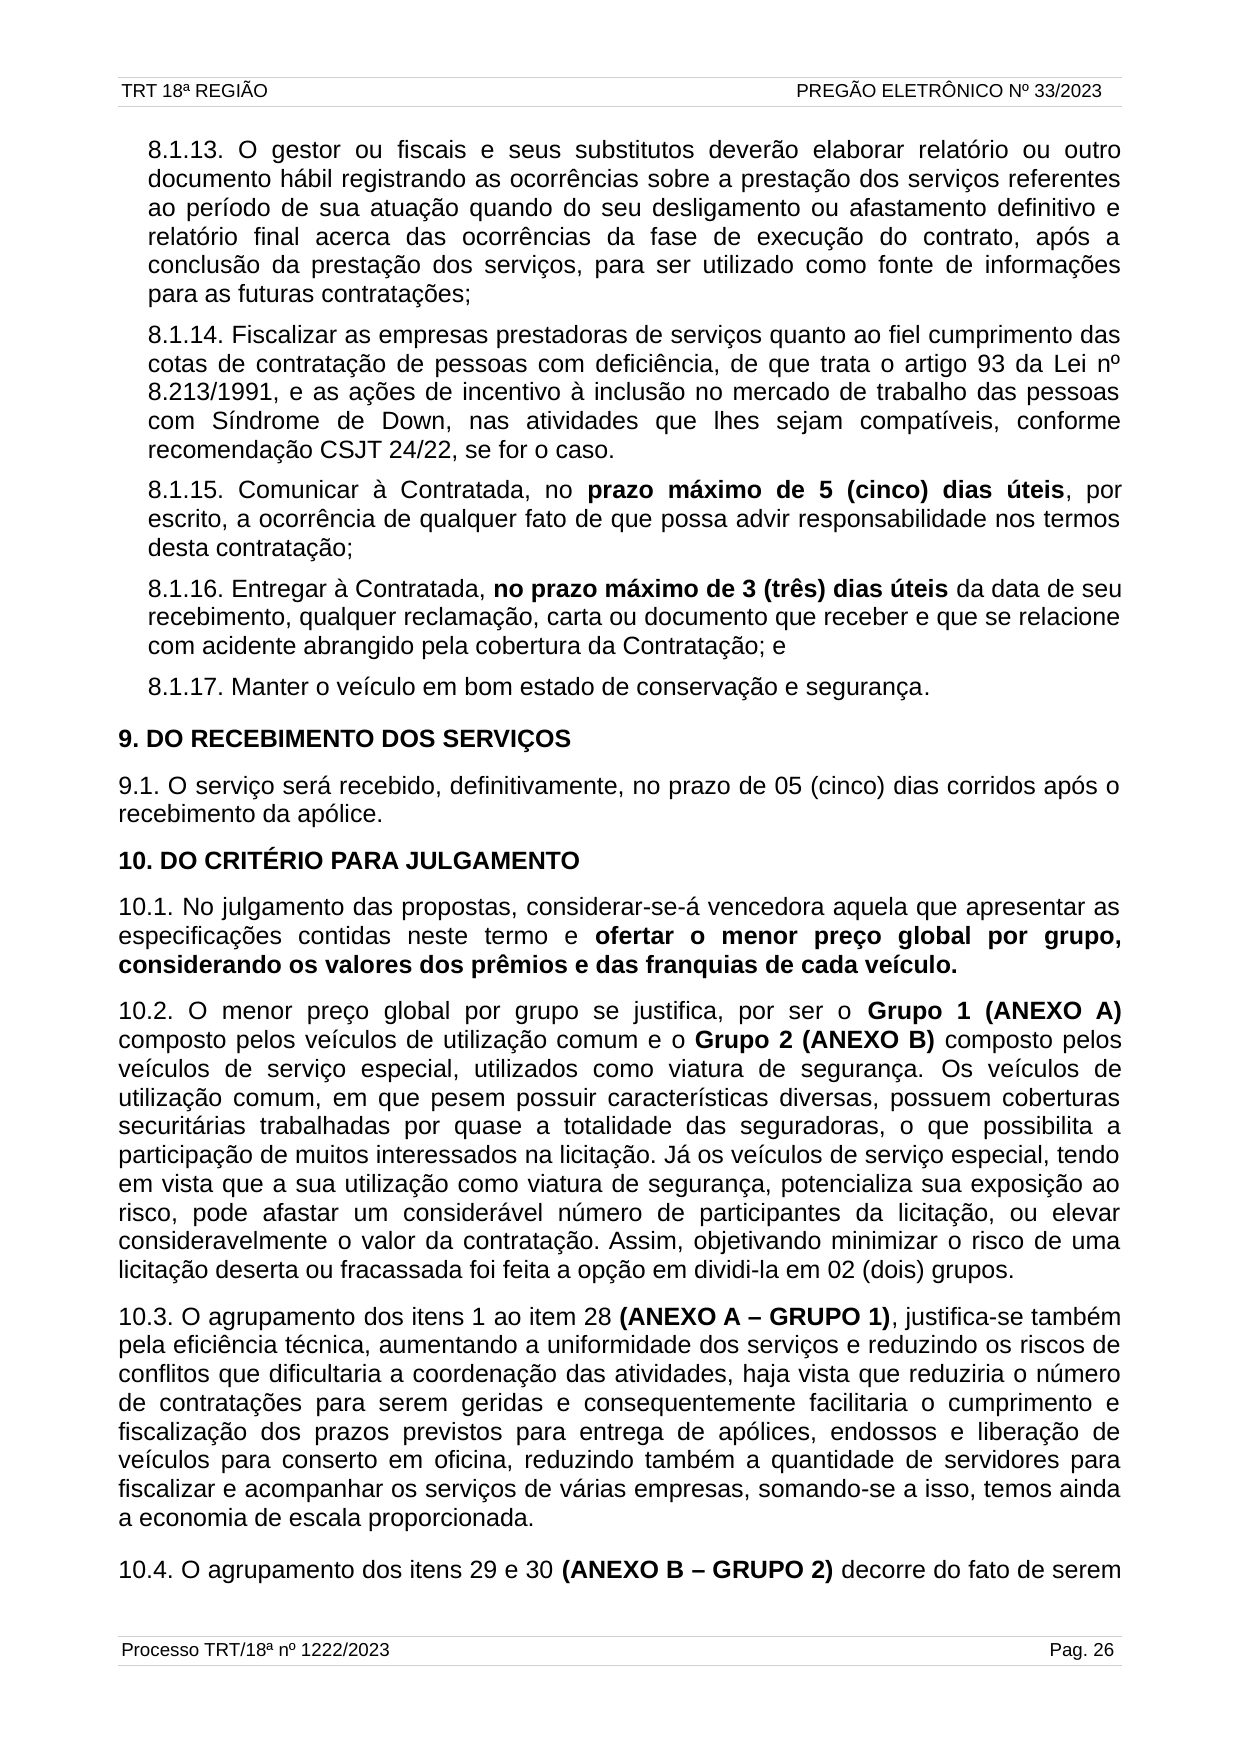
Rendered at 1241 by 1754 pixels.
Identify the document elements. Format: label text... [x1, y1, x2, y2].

text 8.1.15. Comunicar à Contratada, no prazo máximo de 5 (cinco) dias úteis, por escrito, a ocorrência de qualquer fato de que possa advir responsabilidade nos termos desta contratação; [148, 476, 1122, 562]
text 8.1.13. O gestor ou fiscais e seus substitutos deverão elaborar relatório ou outro documento hábil registrando as ocorrências sobre a prestação dos serviços referentes ao período de sua atuação quando do seu desligamento ou afastamento definitivo e relatório final acerca das ocorrências da fase de execução do contrato, após a conclusão da prestação dos serviços, para ser utilizado como fonte de informações para as futuras contratações; [148, 136, 1122, 308]
text 9. DO RECEBIMENTO DOS SERVIÇOS [118, 724, 1122, 753]
text 9.1. O serviço será recebido, definitivamente, no prazo de 05 (cinco) dias corridos após o recebimento da apólice. [118, 771, 1122, 828]
text 10. DO CRITÉRIO PARA JULGAMENTO [118, 846, 1122, 874]
text 8.1.17. Manter o veículo em bom estado de conservação e segurança. [148, 672, 1122, 701]
text 10.1. No julgamento das propostas, considerar-se-á vencedora aquela que apresentar as especificações contidas neste termo e ofertar o menor preço global por grupo, considerando os valores dos prêmios e das franquias de cada veículo. [118, 892, 1122, 978]
text 8.1.14. Fiscalizar as empresas prestadoras de serviços quanto ao fiel cumprimento das cotas de contratação de pessoas com deficiência, de que trata o artigo 93 da Lei nº 8.213/1991, e as ações de incentivo à inclusão no mercado de trabalho das pessoas com Síndrome de Down, nas atividades que lhes sejam compatíveis, conforme recomendação CSJT 24/22, se for o caso. [148, 320, 1122, 464]
text 8.1.16. Entregar à Contratada, no prazo máximo de 3 (três) dias úteis da data de seu recebimento, qualquer reclamação, carta ou documento que receber e que se relacione com acidente abrangido pela cobertura da Contratação; e [148, 574, 1122, 660]
text 10.2. O menor preço global por grupo se justifica, por ser o Grupo 1 (ANEXO A) composto pelos veículos de utilização comum e o Grupo 2 (ANEXO B) composto pelos veículos de serviço especial, utilizados como viatura de segurança. Os veículos de utilização comum, em que pesem possuir características diversas, possuem coberturas securitárias trabalhadas por quase a totalidade das seguradoras, o que possibilita a participação de muitos interessados na licitação. Já os veículos de serviço especial, tendo em vista que a sua utilização como viatura de segurança, potencializa sua exposição ao risco, pode afastar um considerável número de participantes da licitação, ou elevar consideravelmente o valor da contratação. Assim, objetivando minimizar o risco de uma licitação deserta ou fracassada foi feita a opção em dividi-la em 02 (dois) grupos. [118, 996, 1122, 1284]
text 10.3. O agrupamento dos itens 1 ao item 28 (ANEXO A – GRUPO 1), justifica-se também pela eficiência técnica, aumentando a uniformidade dos serviços e reduzindo os riscos de conflitos que dificultaria a coordenação das atividades, haja vista que reduziria o número de contratações para serem geridas e consequentemente facilitaria o cumprimento e fiscalização dos prazos previstos para entrega de apólices, endossos e liberação de veículos para conserto em oficina, reduzindo também a quantidade de servidores para fiscalizar e acompanhar os serviços de várias empresas, somando-se a isso, temos ainda a economia de escala proporcionada. [118, 1301, 1122, 1531]
text 10.4. O agrupamento dos itens 29 e 30 (ANEXO B – GRUPO 2) decorre do fato de serem [118, 1555, 1122, 1584]
